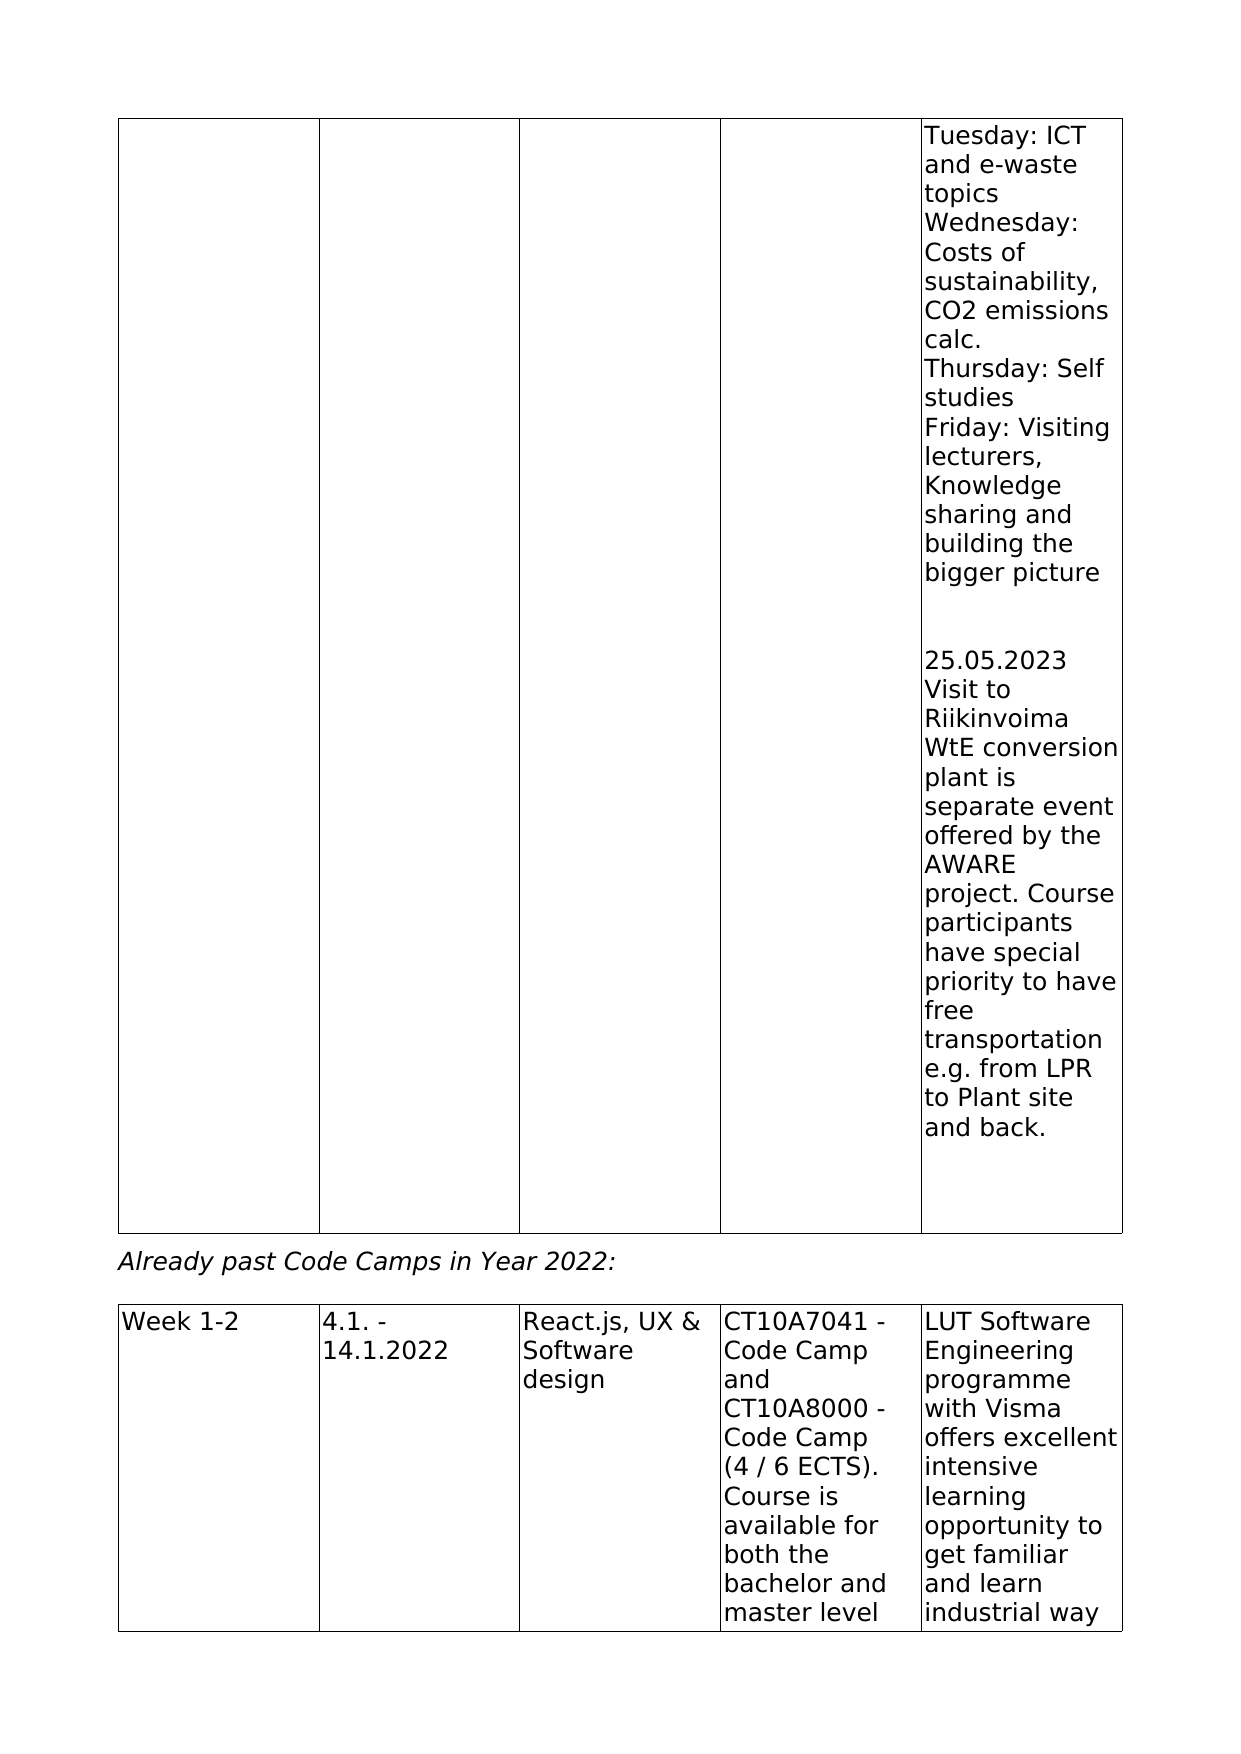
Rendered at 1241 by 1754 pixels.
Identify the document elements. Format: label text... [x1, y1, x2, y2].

table_header 4.1. - 14.1.2022 [320, 1305, 519, 1631]
table_header CT10A7041 - Code Camp and CT10A8000 - Code Camp (4 / 6 ECTS). Course is available for both the bachelor and master level [721, 1305, 921, 1631]
table_cell [119, 119, 319, 1232]
table_header LUT Software Engineering programme with Visma offers excellent intensive learning opportunity to get familiar and learn industrial way [922, 1305, 1122, 1631]
table_header Week 1-2 [119, 1305, 319, 1631]
table_header React.js, UX & Software design [520, 1305, 720, 1631]
table_cell [320, 119, 519, 1232]
text Already past Code Camps in Year 2022: [118, 1247, 1122, 1276]
table_cell [721, 119, 921, 1232]
table_cell [520, 119, 720, 1232]
table_cell Tuesday: ICT and e-waste topics Wednesday: Costs of sustainability, CO2 emissions calc. Thursday: Self studies Friday: Visiting lecturers, Knowledge sharing and building the bigger picture 25.05.2023 Visit to Riikinvoima WtE conversion plant is separate event offered by the AWARE project. Course participants have special priority to have free transportation e.g. from LPR to Plant site and back. [922, 119, 1122, 1232]
